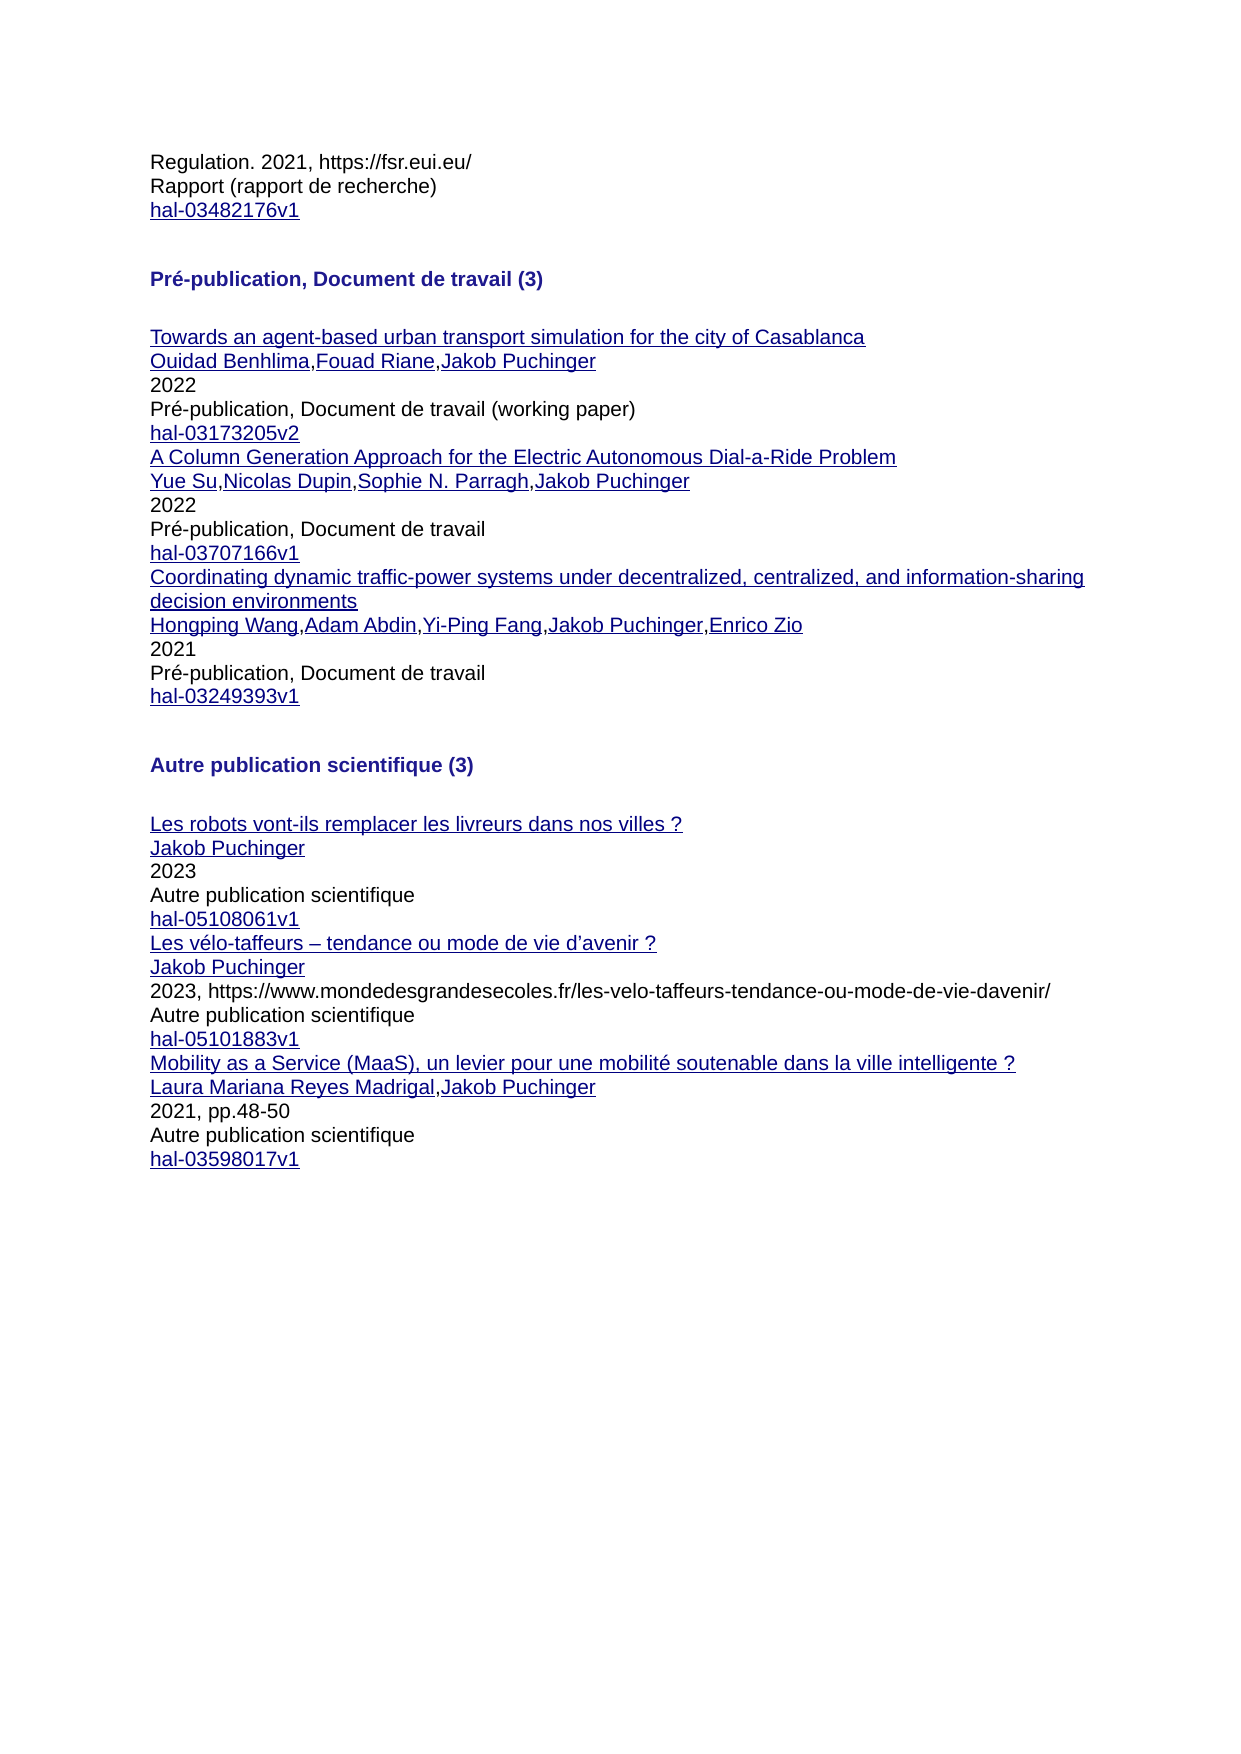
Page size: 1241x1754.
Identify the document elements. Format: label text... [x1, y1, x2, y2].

table_header Towards an agent-based urban transport simulation for the city of Casablanca Ouidad Benhlima,Fouad Riane,Jakob Puchinger 2022 Pré-publication, Document de travail (working paper) hal-03173205v2 [150, 325, 1090, 445]
table_cell Mobility as a Service (MaaS), un levier pour une mobilité soutenable dans la ville intelligente ? Laura Mariana Reyes Madrigal,Jakob Puchinger 2021, pp.48-50 Autre publication scientifique hal-03598017v1 [150, 1051, 1090, 1171]
subtitle Autre publication scientifique (3) [150, 753, 1090, 777]
table_header New electric vehicle charging rate design : an MPEC assessment Icaro Silvestre Freitas Gomes,Adam Abdin,Jakob Puchinger,Yannick Perez [Research Report] RSC 2021/88, Robert Schuman Centre for Advanced Studies, Florence School of Regulation. 2021, https://fsr.eui.eu/ Rapport (rapport de recherche) hal-03482176v1 [150, 150, 1090, 222]
table_cell A Column Generation Approach for the Electric Autonomous Dial-a-Ride Problem Yue Su,Nicolas Dupin,Sophie N. Parragh,Jakob Puchinger 2022 Pré-publication, Document de travail hal-03707166v1 [150, 445, 1090, 564]
table_header Les robots vont-ils remplacer les livreurs dans nos villes ? Jakob Puchinger 2023 Autre publication scientifique hal-05108061v1 [150, 811, 1090, 931]
table_cell Les vélo-taffeurs – tendance ou mode de vie d’avenir ? Jakob Puchinger 2023, https://www.mondedesgrandesecoles.fr/les-velo-taffeurs-tendance-ou-mode-de-vie-davenir/ Autre publication scientifique hal-05101883v1 [150, 931, 1090, 1051]
table_cell Coordinating dynamic traffic-power systems under decentralized, centralized, and information-sharing decision environments Hongping Wang,Adam Abdin,Yi-Ping Fang,Jakob Puchinger,Enrico Zio 2021 Pré-publication, Document de travail hal-03249393v1 [150, 565, 1090, 708]
subtitle Pré-publication, Document de travail (3) [150, 267, 1090, 291]
